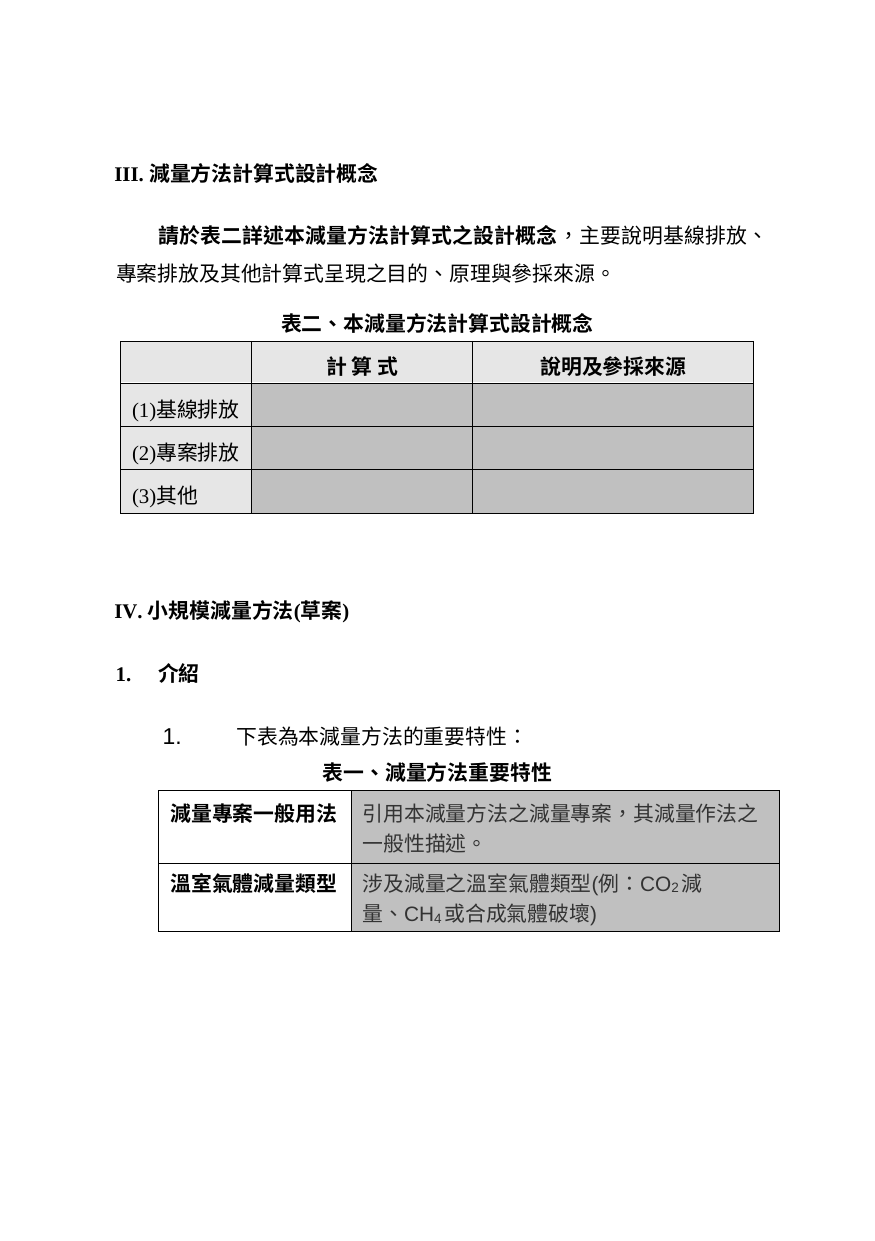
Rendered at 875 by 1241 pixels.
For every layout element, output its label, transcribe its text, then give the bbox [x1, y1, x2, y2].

list 下表為本減量方法的重要特性： [162, 720, 726, 750]
table_header 說明及參採來源 [473, 342, 753, 382]
text 請於表二詳述本減量方法計算式之設計概念，主要說明基線排放、專案排放及其他計算式呈現之目的、原理與參採來源。 [116, 214, 769, 289]
table_cell 涉及減量之溫室氣體類型(例：CO2減量、CH4或合成氣體破壞) [352, 864, 779, 931]
table_cell [473, 384, 753, 426]
text III. 減量方法計算式設計概念 [114, 151, 767, 189]
table_cell (1)基線排放 [121, 384, 251, 426]
table_cell [252, 384, 472, 426]
table_header 減量專案一般用法 [159, 791, 351, 863]
text 1. 介紹 [115, 651, 767, 689]
table_header 引用本減量方法之減量專案，其減量作法之一般性描述。 [352, 791, 779, 863]
text 表二、本減量方法計算式設計概念 [148, 303, 726, 339]
table_cell (3)其他 [121, 470, 251, 513]
table_cell [252, 427, 472, 469]
table_header [121, 342, 251, 382]
text IV. 小規模減量方法(草案) [114, 589, 767, 626]
table_cell [473, 470, 753, 513]
table_header 計 算 式 [252, 342, 472, 382]
table_cell [252, 470, 472, 513]
text 表一、減量方法重要特性 [148, 752, 726, 788]
table_cell 溫室氣體減量類型 [159, 864, 351, 931]
table_cell (2)專案排放 [121, 427, 251, 469]
table_cell [473, 427, 753, 469]
